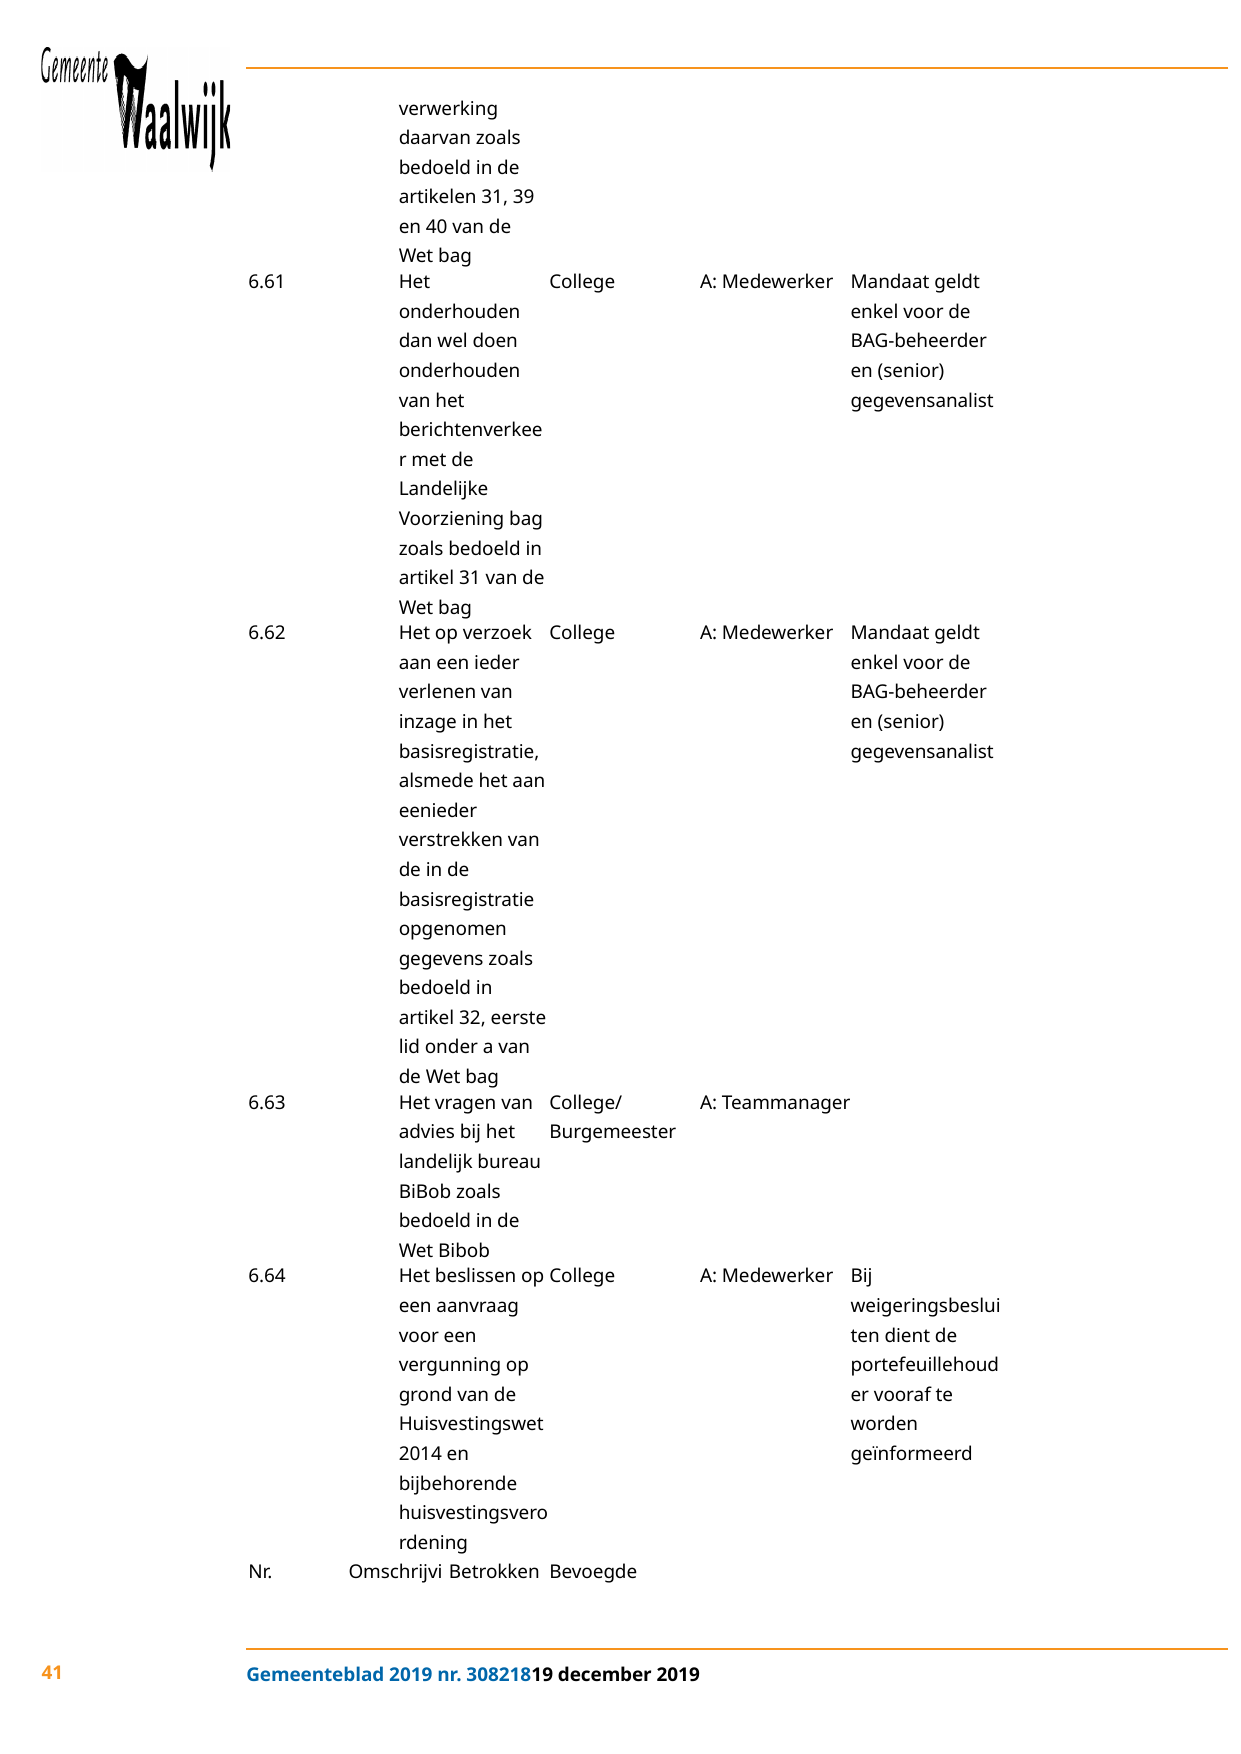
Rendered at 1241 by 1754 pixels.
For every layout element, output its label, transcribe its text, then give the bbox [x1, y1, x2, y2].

table_cell [1001, 1263, 1152, 1555]
table_cell A: Medewerker [700, 1263, 850, 1555]
table_cell Het beslissen op een aanvraag voor een vergunning op grond van de Huisvestingswet 2014 en bijbehorende huisvestingsverordening [399, 1263, 549, 1555]
table_cell A: Medewerker [700, 620, 850, 1089]
table_cell [700, 95, 850, 268]
table_cell [1001, 269, 1152, 619]
table_cell A: Medewerker [700, 269, 850, 619]
table_cell 6.62 [248, 620, 398, 1089]
table_cell Bij weigeringsbesluiten dient de portefeuillehouder vooraf te worden geïnformeerd [850, 1263, 1001, 1555]
table_cell Het op verzoek aan een ieder verlenen van inzage in het basisregistratie, alsmede het aan eenieder verstrekken van de in de basisregistratie opgenomen gegevens zoals bedoeld in artikel 32, eerste lid onder a van de Wet bag [399, 620, 549, 1089]
table_cell College [549, 1263, 700, 1555]
table_cell Het vragen van advies bij het landelijk bureau BiBob zoals bedoeld in de Wet Bibob [399, 1089, 549, 1263]
table_cell 6.61 [248, 269, 398, 619]
table_cell College/ Burgemeester [549, 1089, 700, 1263]
table_cell [549, 95, 700, 268]
table_cell [850, 95, 1001, 268]
table_cell [248, 95, 398, 268]
table_cell Mandaat geldt enkel voor de BAG-beheerder en (senior) gegevensanalist [850, 620, 1001, 1089]
table_cell [1001, 1089, 1152, 1263]
table_header Nr. [248, 1558, 348, 1584]
table_cell verwerking daarvan zoals bedoeld in de artikelen 31, 39 en 40 van de Wet bag [399, 95, 549, 268]
table_cell A: Teammanager [700, 1089, 850, 1263]
table_header [650, 1558, 750, 1584]
table_cell College [549, 620, 700, 1089]
table_cell College [549, 269, 700, 619]
table_cell 6.64 [248, 1263, 398, 1555]
table_cell 6.63 [248, 1089, 398, 1263]
picture [41, 47, 231, 172]
table_header Omschrijvi [348, 1558, 449, 1584]
table_cell [850, 1089, 1001, 1263]
table_header Betrokken [449, 1558, 549, 1584]
table_cell Het onderhouden dan wel doen onderhouden van het berichtenverkeer met de Landelijke Voorziening bag zoals bedoeld in artikel 31 van de Wet bag [399, 269, 549, 619]
table_cell Mandaat geldt enkel voor de BAG-beheerder en (senior) gegevensanalist [850, 269, 1001, 619]
table_cell [1001, 620, 1152, 1089]
table_cell [1001, 95, 1152, 268]
table_header Bevoegde [549, 1558, 649, 1584]
